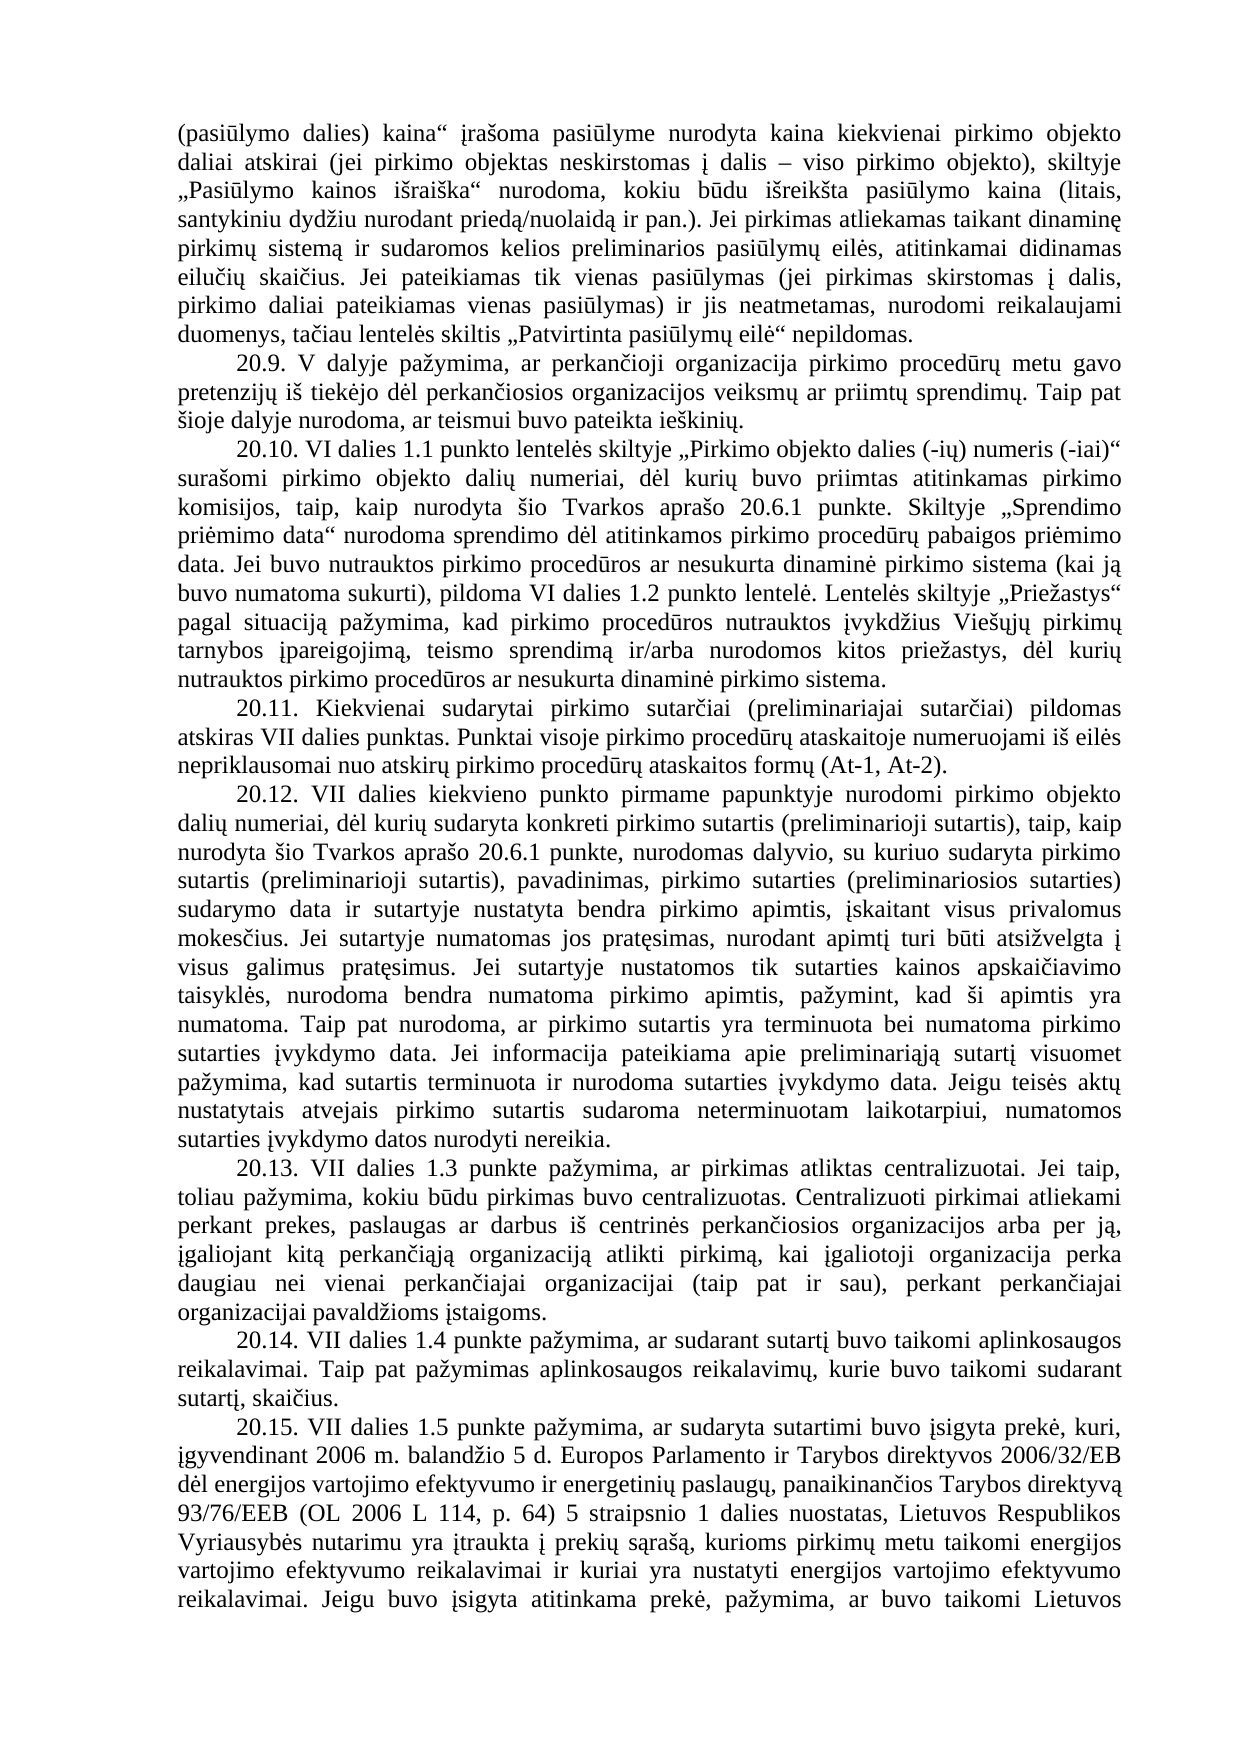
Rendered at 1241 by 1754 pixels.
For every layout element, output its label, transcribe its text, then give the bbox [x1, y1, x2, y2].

text (pasiūlymo dalies) kaina“ įrašoma pasiūlyme nurodyta kaina kiekvienai pirkimo objekto daliai atskirai (jei pirkimo objektas neskirstomas į dalis – viso pirkimo objekto), skiltyje „Pasiūlymo kainos išraiška“ nurodoma, kokiu būdu išreikšta pasiūlymo kaina (litais, santykiniu dydžiu nurodant priedą/nuolaidą ir pan.). Jei pirkimas atliekamas taikant dinaminę pirkimų sistemą ir sudaromos kelios preliminarios pasiūlymų eilės, atitinkamai didinamas eilučių skaičius. Jei pateikiamas tik vienas pasiūlymas (jei pirkimas skirstomas į dalis, pirkimo daliai pateikiamas vienas pasiūlymas) ir jis neatmetamas, nurodomi reikalaujami duomenys, tačiau lentelės skiltis „Patvirtinta pasiūlymų eilė“ nepildomas. [177, 118, 1122, 348]
text 20.11. Kiekvienai sudarytai pirkimo sutarčiai (preliminariajai sutarčiai) pildomas atskiras VII dalies punktas. Punktai visoje pirkimo procedūrų ataskaitoje numeruojami iš eilės nepriklausomai nuo atskirų pirkimo procedūrų ataskaitos formų (At-1, At-2). [177, 693, 1122, 779]
text 20.12. VII dalies kiekvieno punkto pirmame papunktyje nurodomi pirkimo objekto dalių numeriai, dėl kurių sudaryta konkreti pirkimo sutartis (preliminarioji sutartis), taip, kaip nurodyta šio Tvarkos aprašo 20.6.1 punkte, nurodomas dalyvio, su kuriuo sudaryta pirkimo sutartis (preliminarioji sutartis), pavadinimas, pirkimo sutarties (preliminariosios sutarties) sudarymo data ir sutartyje nustatyta bendra pirkimo apimtis, įskaitant visus privalomus mokesčius. Jei sutartyje numatomas jos pratęsimas, nurodant apimtį turi būti atsižvelgta į visus galimus pratęsimus. Jei sutartyje nustatomos tik sutarties kainos apskaičiavimo taisyklės, nurodoma bendra numatoma pirkimo apimtis, pažymint, kad ši apimtis yra numatoma. Taip pat nurodoma, ar pirkimo sutartis yra terminuota bei numatoma pirkimo sutarties įvykdymo data. Jei informacija pateikiama apie preliminariąją sutartį visuomet pažymima, kad sutartis terminuota ir nurodoma sutarties įvykdymo data. Jeigu teisės aktų nustatytais atvejais pirkimo sutartis sudaroma neterminuotam laikotarpiui, numatomos sutarties įvykdymo datos nurodyti nereikia. [177, 779, 1122, 1153]
text 20.10. VI dalies 1.1 punkto lentelės skiltyje „Pirkimo objekto dalies (-ių) numeris (-iai)“ surašomi pirkimo objekto dalių numeriai, dėl kurių buvo priimtas atitinkamas pirkimo komisijos, taip, kaip nurodyta šio Tvarkos aprašo 20.6.1 punkte. Skiltyje „Sprendimo priėmimo data“ nurodoma sprendimo dėl atitinkamos pirkimo procedūrų pabaigos priėmimo data. Jei buvo nutrauktos pirkimo procedūros ar nesukurta dinaminė pirkimo sistema (kai ją buvo numatoma sukurti), pildoma VI dalies 1.2 punkto lentelė. Lentelės skiltyje „Priežastys“ pagal situaciją pažymima, kad pirkimo procedūros nutrauktos įvykdžius Viešųjų pirkimų tarnybos įpareigojimą, teismo sprendimą ir/arba nurodomos kitos priežastys, dėl kurių nutrauktos pirkimo procedūros ar nesukurta dinaminė pirkimo sistema. [177, 434, 1122, 693]
text 20.14. VII dalies 1.4 punkte pažymima, ar sudarant sutartį buvo taikomi aplinkosaugos reikalavimai. Taip pat pažymimas aplinkosaugos reikalavimų, kurie buvo taikomi sudarant sutartį, skaičius. [177, 1326, 1122, 1412]
text 20.13. VII dalies 1.3 punkte pažymima, ar pirkimas atliktas centralizuotai. Jei taip, toliau pažymima, kokiu būdu pirkimas buvo centralizuotas. Centralizuoti pirkimai atliekami perkant prekes, paslaugas ar darbus iš centrinės perkančiosios organizacijos arba per ją, įgaliojant kitą perkančiąją organizaciją atlikti pirkimą, kai įgaliotoji organizacija perka daugiau nei vienai perkančiajai organizacijai (taip pat ir sau), perkant perkančiajai organizacijai pavaldžioms įstaigoms. [177, 1153, 1122, 1326]
text 20.9. V dalyje pažymima, ar perkančioji organizacija pirkimo procedūrų metu gavo pretenzijų iš tiekėjo dėl perkančiosios organizacijos veiksmų ar priimtų sprendimų. Taip pat šioje dalyje nurodoma, ar teismui buvo pateikta ieškinių. [177, 348, 1122, 434]
text 20.15. VII dalies 1.5 punkte pažymima, ar sudaryta sutartimi buvo įsigyta prekė, kuri, įgyvendinant 2006 m. balandžio 5 d. Europos Parlamento ir Tarybos direktyvos 2006/32/EB dėl energijos vartojimo efektyvumo ir energetinių paslaugų, panaikinančios Tarybos direktyvą 93/76/EEB (OL 2006 L 114, p. 64) 5 straipsnio 1 dalies nuostatas, Lietuvos Respublikos Vyriausybės nutarimu yra įtraukta į prekių sąrašą, kurioms pirkimų metu taikomi energijos vartojimo efektyvumo reikalavimai ir kuriai yra nustatyti energijos vartojimo efektyvumo reikalavimai. Jeigu buvo įsigyta atitinkama prekė, pažymima, ar buvo taikomi Lietuvos [177, 1412, 1122, 1613]
